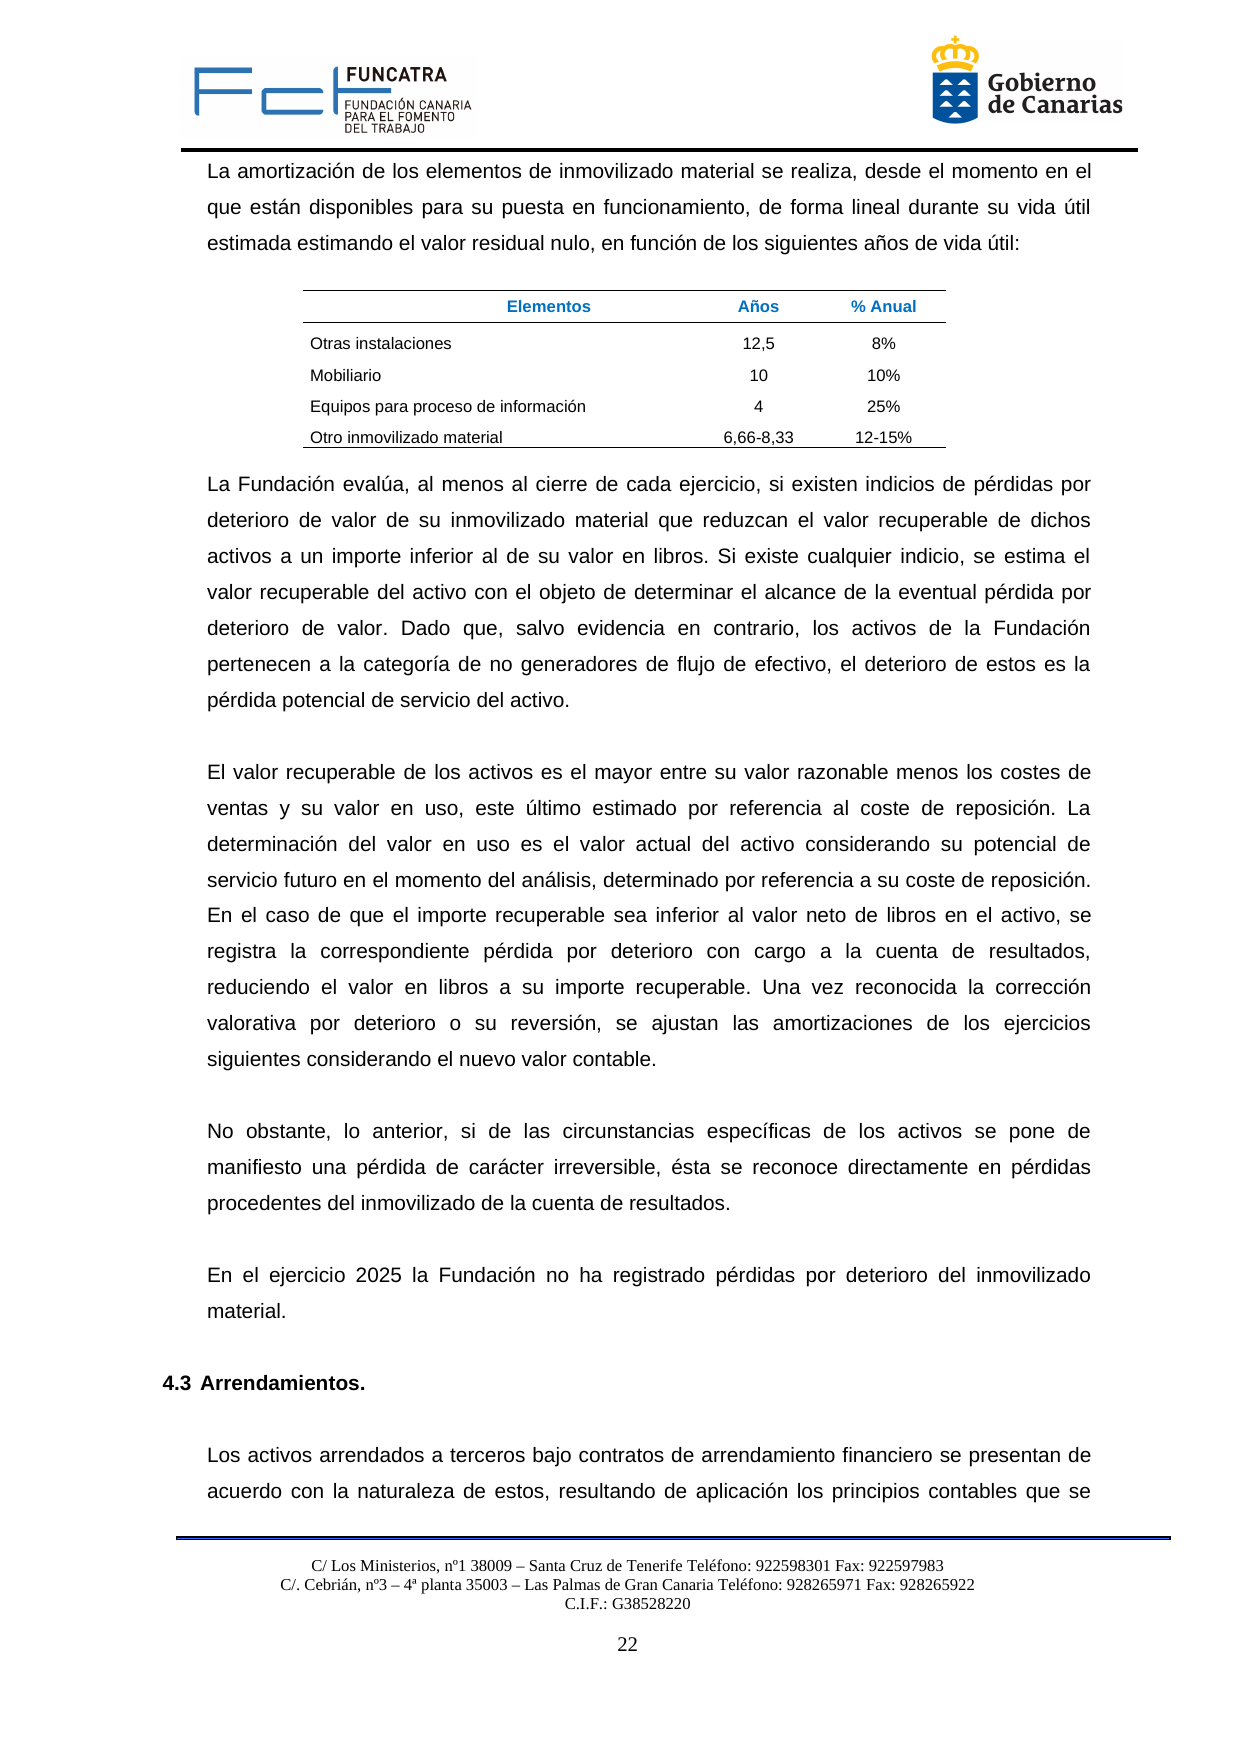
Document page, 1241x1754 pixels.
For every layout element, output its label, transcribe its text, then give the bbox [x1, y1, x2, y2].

table_cell Equipos para proceso de información [303, 385, 696, 416]
table_cell 25% [821, 385, 946, 416]
text La amortización de los elementos de inmovilizado material se realiza, desde el momento en el que están disponibles para su puesta en funcionamiento, de forma lineal durante su vida útil estimada estimando el valor residual nulo, en función de los siguientes años de vida útil: [207, 159, 1092, 254]
table_header Elementos [499, 291, 696, 322]
table_header [303, 291, 499, 322]
text No obstante, lo anterior, si de las circunstancias específicas de los activos se pone de manifiesto una pérdida de carácter irreversible, ésta se reconoce directamente en pérdidas procedentes del inmovilizado de la cuenta de resultados. [207, 1119, 1092, 1215]
table_cell Otras instalaciones [303, 323, 696, 353]
text Los activos arrendados a terceros bajo contratos de arrendamiento financiero se presentan de acuerdo con la naturaleza de estos, resultando de aplicación los principios contables que se [207, 1443, 1092, 1502]
table_cell Otro inmovilizado material [303, 416, 696, 447]
table_cell Mobiliario [303, 353, 696, 384]
text 4.3 Arrendamientos. [162, 1371, 1092, 1395]
text El valor recuperable de los activos es el mayor entre su valor razonable menos los costes de ventas y su valor en uso, este último estimado por referencia al coste de reposición. La determinación del valor en uso es el valor actual del activo considerando su potencial de servicio futuro en el momento del análisis, determinado por referencia a su coste de reposición. En el caso de que el importe recuperable sea inferior al valor neto de libros en el activo, se registra la correspondiente pérdida por deterioro con cargo a la cuenta de resultados, reduciendo el valor en libros a su importe recuperable. Una vez reconocida la corrección valorativa por deterioro o su reversión, se ajustan las amortizaciones de los ejercicios siguientes considerando el nuevo valor contable. [207, 759, 1092, 1071]
table_cell 4 [696, 385, 821, 416]
table_cell 10 [696, 353, 821, 384]
text En el ejercicio 2025 la Fundación no ha registrado pérdidas por deterioro del inmovilizado material. [207, 1263, 1092, 1323]
table_cell 12-15% [821, 416, 946, 447]
table_cell 12,5 [696, 323, 821, 353]
picture [180, 57, 477, 138]
picture [931, 35, 1123, 124]
text La Fundación evalúa, al menos al cierre de cada ejercicio, si existen indicios de pérdidas por deterioro de valor de su inmovilizado material que reduzcan el valor recuperable de dichos activos a un importe inferior al de su valor en libros. Si existe cualquier indicio, se estima el valor recuperable del activo con el objeto de determinar el alcance de la eventual pérdida por deterioro de valor. Dado que, salvo evidencia en contrario, los activos de la Fundación pertenecen a la categoría de no generadores de flujo de efectivo, el deterioro de estos es la pérdida potencial de servicio del activo. [207, 472, 1092, 712]
table_cell 10% [821, 353, 946, 384]
table_cell 6,66-8,33 [696, 416, 821, 447]
table_header Años [696, 291, 821, 322]
table_cell 8% [821, 323, 946, 353]
table_header % Anual [821, 291, 946, 322]
